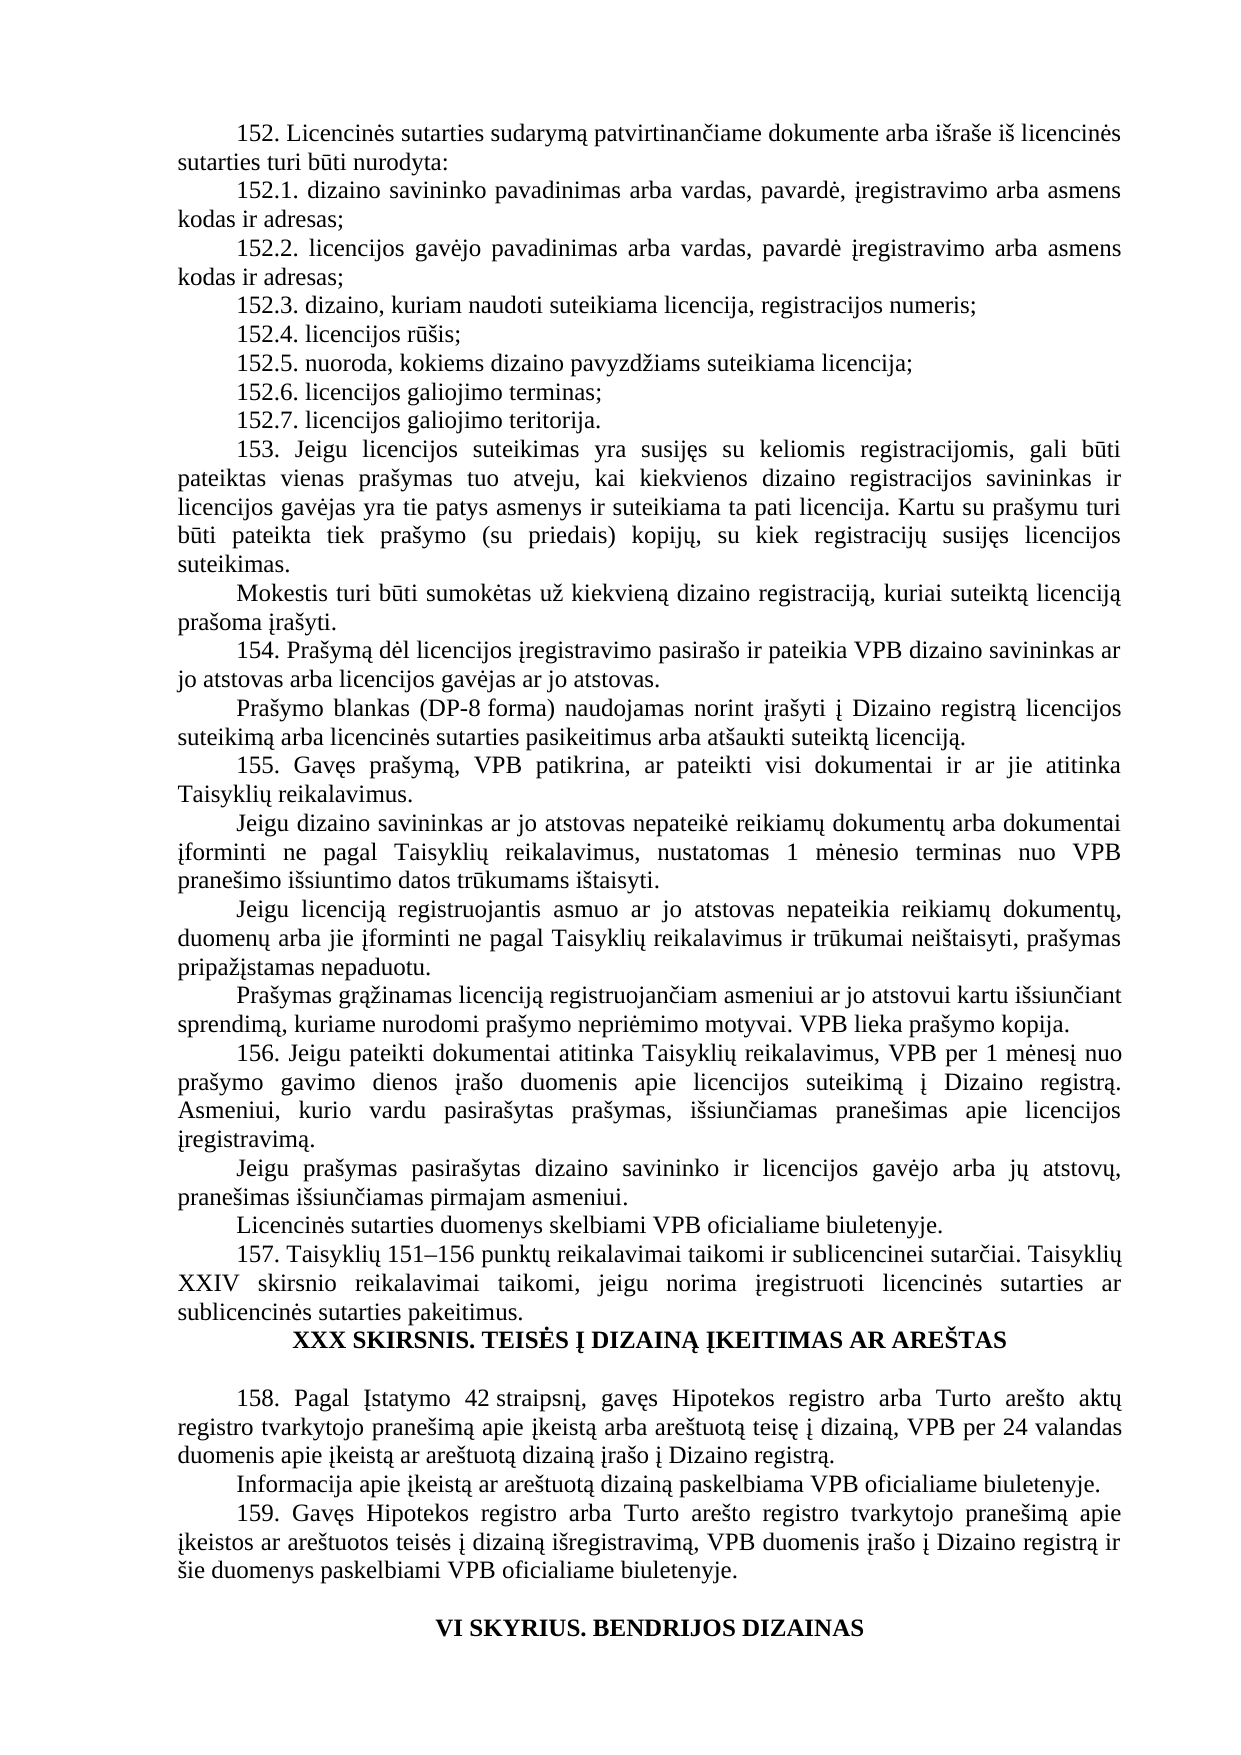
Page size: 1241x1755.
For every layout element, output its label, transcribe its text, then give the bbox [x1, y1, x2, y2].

text 152.3. dizaino, kuriam naudoti suteikiama licencija, registracijos numeris; [177, 291, 1122, 319]
text 158. Pagal Įstatymo 42 straipsnį, gavęs Hipotekos registro arba Turto arešto aktų registro tvarkytojo pranešimą apie įkeistą arba areštuotą teisę į dizainą, VPB per 24 valandas duomenis apie įkeistą ar areštuotą dizainą įrašo į Dizaino registrą. [177, 1383, 1122, 1469]
text Mokestis turi būti sumokėtas už kiekvieną dizaino registraciją, kuriai suteiktą licenciją prašoma įrašyti. [177, 578, 1122, 636]
text 157. Taisyklių 151–156 punktų reikalavimai taikomi ir sublicencinei sutarčiai. Taisyklių XXIV skirsnio reikalavimai taikomi, jeigu norima įregistruoti licencinės sutarties ar sublicencinės sutarties pakeitimus. [177, 1239, 1122, 1326]
text 152.1. dizaino savininko pavadinimas arba vardas, pavardė, įregistravimo arba asmens kodas ir adresas; [177, 176, 1122, 233]
text VI SKYRIUS. BENDRIJOS DIZAINAS [177, 1613, 1122, 1642]
text 152.7. licencijos galiojimo teritorija. [177, 406, 1122, 434]
text 152. Licencinės sutarties sudarymą patvirtinančiame dokumente arba išraše iš licencinės sutarties turi būti nurodyta: [177, 118, 1122, 176]
text 152.4. licencijos rūšis; [177, 319, 1122, 348]
text Prašymo blankas (DP-8 forma) naudojamas norint įrašyti į Dizaino registrą licencijos suteikimą arba licencinės sutarties pasikeitimus arba atšaukti suteiktą licenciją. [177, 693, 1122, 751]
text 159. Gavęs Hipotekos registro arba Turto arešto registro tvarkytojo pranešimą apie įkeistos ar areštuotos teisės į dizainą išregistravimą, VPB duomenis įrašo į Dizaino registrą ir šie duomenys paskelbiami VPB oficialiame biuletenyje. [177, 1498, 1122, 1584]
text Jeigu licenciją registruojantis asmuo ar jo atstovas nepateikia reikiamų dokumentų, duomenų arba jie įforminti ne pagal Taisyklių reikalavimus ir trūkumai neištaisyti, prašymas pripažįstamas nepaduotu. [177, 894, 1122, 981]
text 154. Prašymą dėl licencijos įregistravimo pasirašo ir pateikia VPB dizaino savininkas ar jo atstovas arba licencijos gavėjas ar jo atstovas. [177, 636, 1122, 693]
text 152.5. nuoroda, kokiems dizaino pavyzdžiams suteikiama licencija; [177, 348, 1122, 377]
text XXX SKIRSNIS. Teisės į DIZAINĄ įkeitimas AR AREŠTAS [177, 1326, 1122, 1354]
text 155. Gavęs prašymą, VPB patikrina, ar pateikti visi dokumentai ir ar jie atitinka Taisyklių reikalavimus. [177, 751, 1122, 808]
text 156. Jeigu pateikti dokumentai atitinka Taisyklių reikalavimus, VPB per 1 mėnesį nuo prašymo gavimo dienos įrašo duomenis apie licencijos suteikimą į Dizaino registrą. Asmeniui, kurio vardu pasirašytas prašymas, išsiunčiamas pranešimas apie licencijos įregistravimą. [177, 1038, 1122, 1153]
text Prašymas grąžinamas licenciją registruojančiam asmeniui ar jo atstovui kartu išsiunčiant sprendimą, kuriame nurodomi prašymo nepriėmimo motyvai. VPB lieka prašymo kopija. [177, 981, 1122, 1038]
text 152.6. licencijos galiojimo terminas; [177, 377, 1122, 406]
text 152.2. licencijos gavėjo pavadinimas arba vardas, pavardė įregistravimo arba asmens kodas ir adresas; [177, 233, 1122, 291]
text Informacija apie įkeistą ar areštuotą dizainą paskelbiama VPB oficialiame biuletenyje. [177, 1469, 1122, 1498]
text Jeigu dizaino savininkas ar jo atstovas nepateikė reikiamų dokumentų arba dokumentai įforminti ne pagal Taisyklių reikalavimus, nustatomas 1 mėnesio terminas nuo VPB pranešimo išsiuntimo datos trūkumams ištaisyti. [177, 808, 1122, 894]
text 153. Jeigu licencijos suteikimas yra susijęs su keliomis registracijomis, gali būti pateiktas vienas prašymas tuo atveju, kai kiekvienos dizaino registracijos savininkas ir licencijos gavėjas yra tie patys asmenys ir suteikiama ta pati licencija. Kartu su prašymu turi būti pateikta tiek prašymo (su priedais) kopijų, su kiek registracijų susijęs licencijos suteikimas. [177, 434, 1122, 578]
text Jeigu prašymas pasirašytas dizaino savininko ir licencijos gavėjo arba jų atstovų, pranešimas išsiunčiamas pirmajam asmeniui. [177, 1153, 1122, 1211]
text Licencinės sutarties duomenys skelbiami VPB oficialiame biuletenyje. [177, 1211, 1122, 1239]
